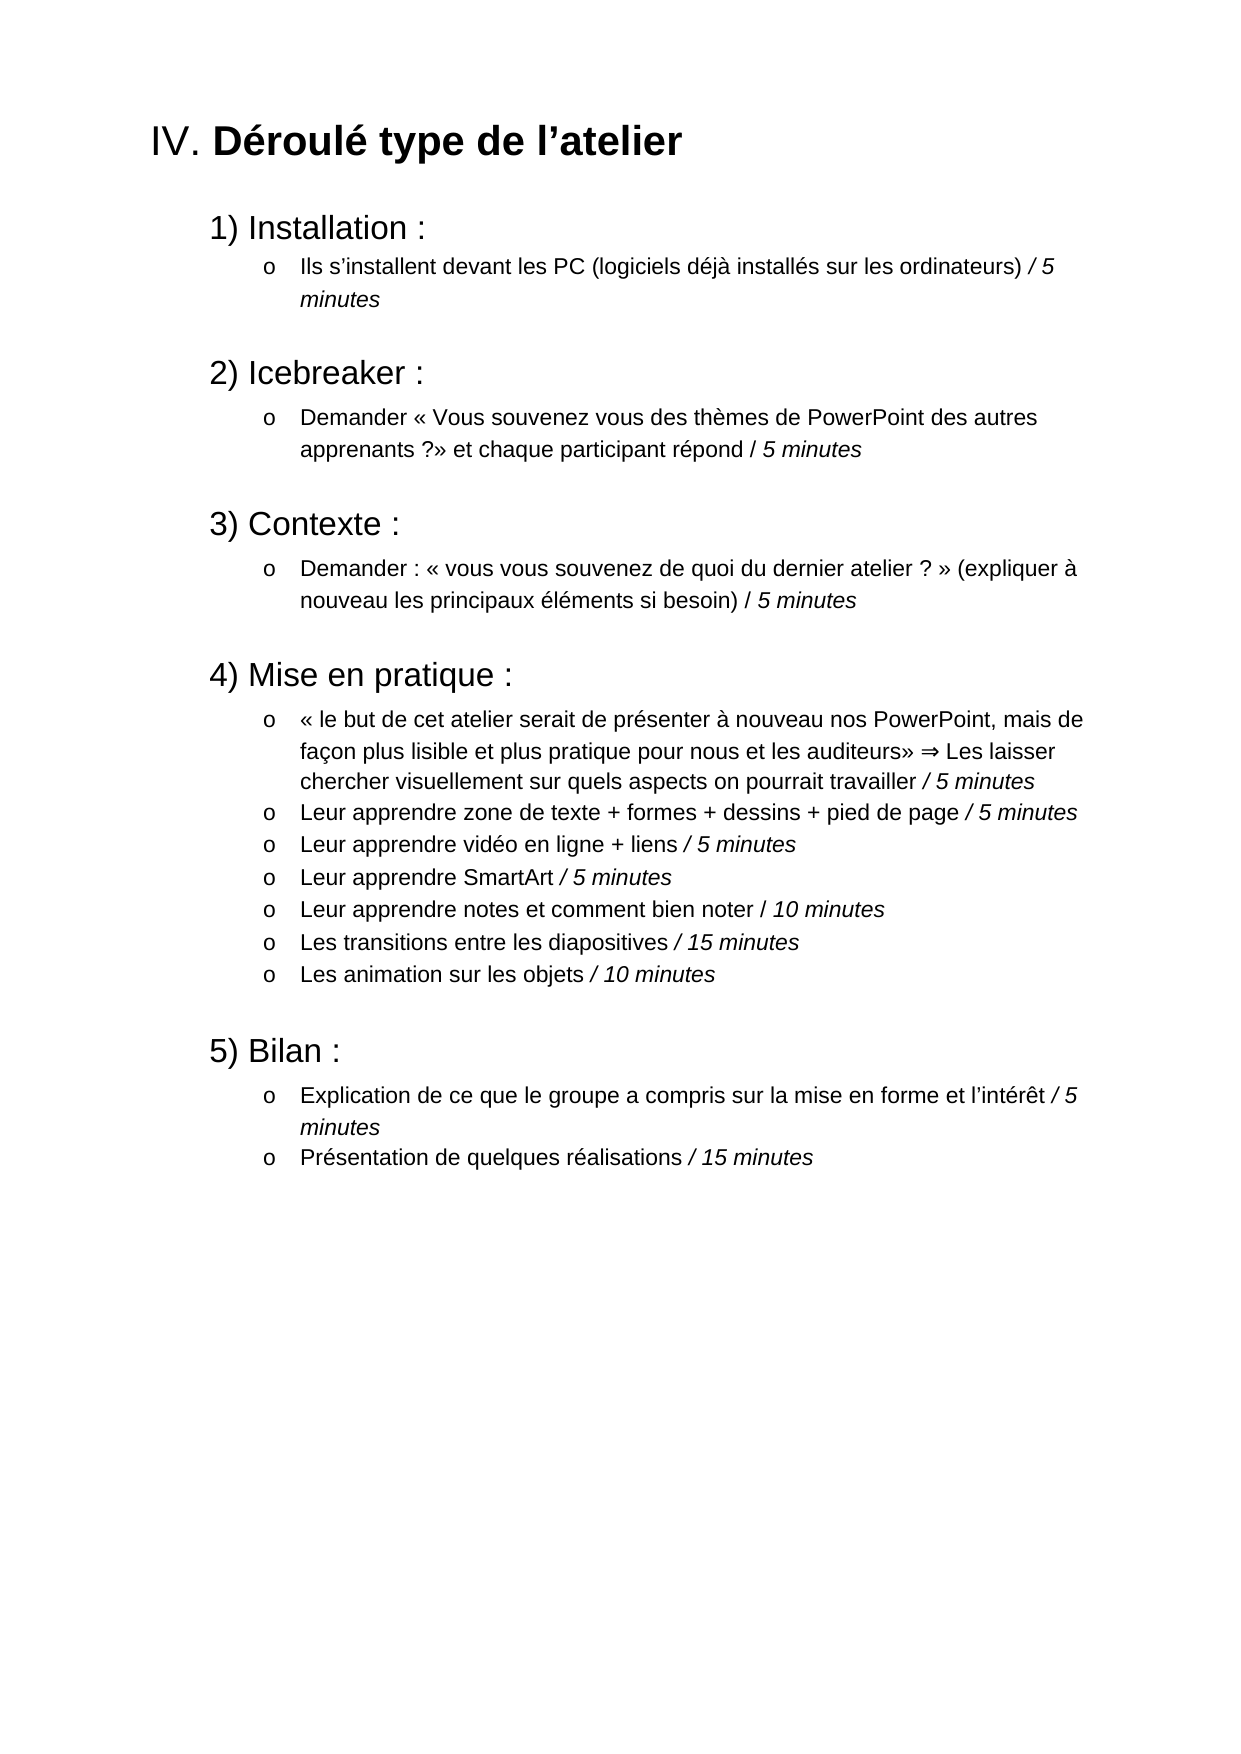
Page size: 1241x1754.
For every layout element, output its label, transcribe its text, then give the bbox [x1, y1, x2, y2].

subtitle Mise en pratique : [209, 655, 1090, 693]
list Leur apprendre notes et comment bien noter / 10 minutes [262, 896, 1090, 924]
list « le but de cet atelier serait de présenter à nouveau nos PowerPoint, mais de façon plus lisible et plus pratique pour nous et les auditeurs» ⇒ Les laisser chercher visuellement sur quels aspects on pourrait travailler / 5 minutes [262, 706, 1090, 794]
list Leur apprendre vidéo en ligne + liens / 5 minutes [262, 831, 1090, 859]
list Les animation sur les objets / 10 minutes [262, 961, 1090, 989]
list Leur apprendre zone de texte + formes + dessins + pied de page / 5 minutes [262, 798, 1090, 827]
subtitle Déroulé type de l’atelier [150, 116, 1090, 164]
subtitle Contexte : [209, 504, 1090, 542]
list Les transitions entre les diapositives / 15 minutes [262, 928, 1090, 957]
list Présentation de quelques réalisations / 15 minutes [262, 1144, 1090, 1173]
subtitle Bilan : [209, 1031, 1090, 1069]
list Demander « Vous souvenez vous des thèmes de PowerPoint des autres apprenants ?» et chaque participant répond / 5 minutes [262, 404, 1090, 463]
subtitle Icebreaker : [209, 353, 1090, 392]
list Ils s’installent devant les PC (logiciels déjà installés sur les ordinateurs) / 5 minutes [262, 253, 1090, 312]
list Demander : « vous vous souvenez de quoi du dernier atelier ? » (expliquer à nouveau les principaux éléments si besoin) / 5 minutes [262, 555, 1090, 613]
list Explication de ce que le groupe a compris sur la mise en forme et l’intérêt / 5 minutes [262, 1082, 1090, 1140]
subtitle Installation : [209, 208, 1090, 247]
list Leur apprendre SmartArt / 5 minutes [262, 863, 1090, 892]
